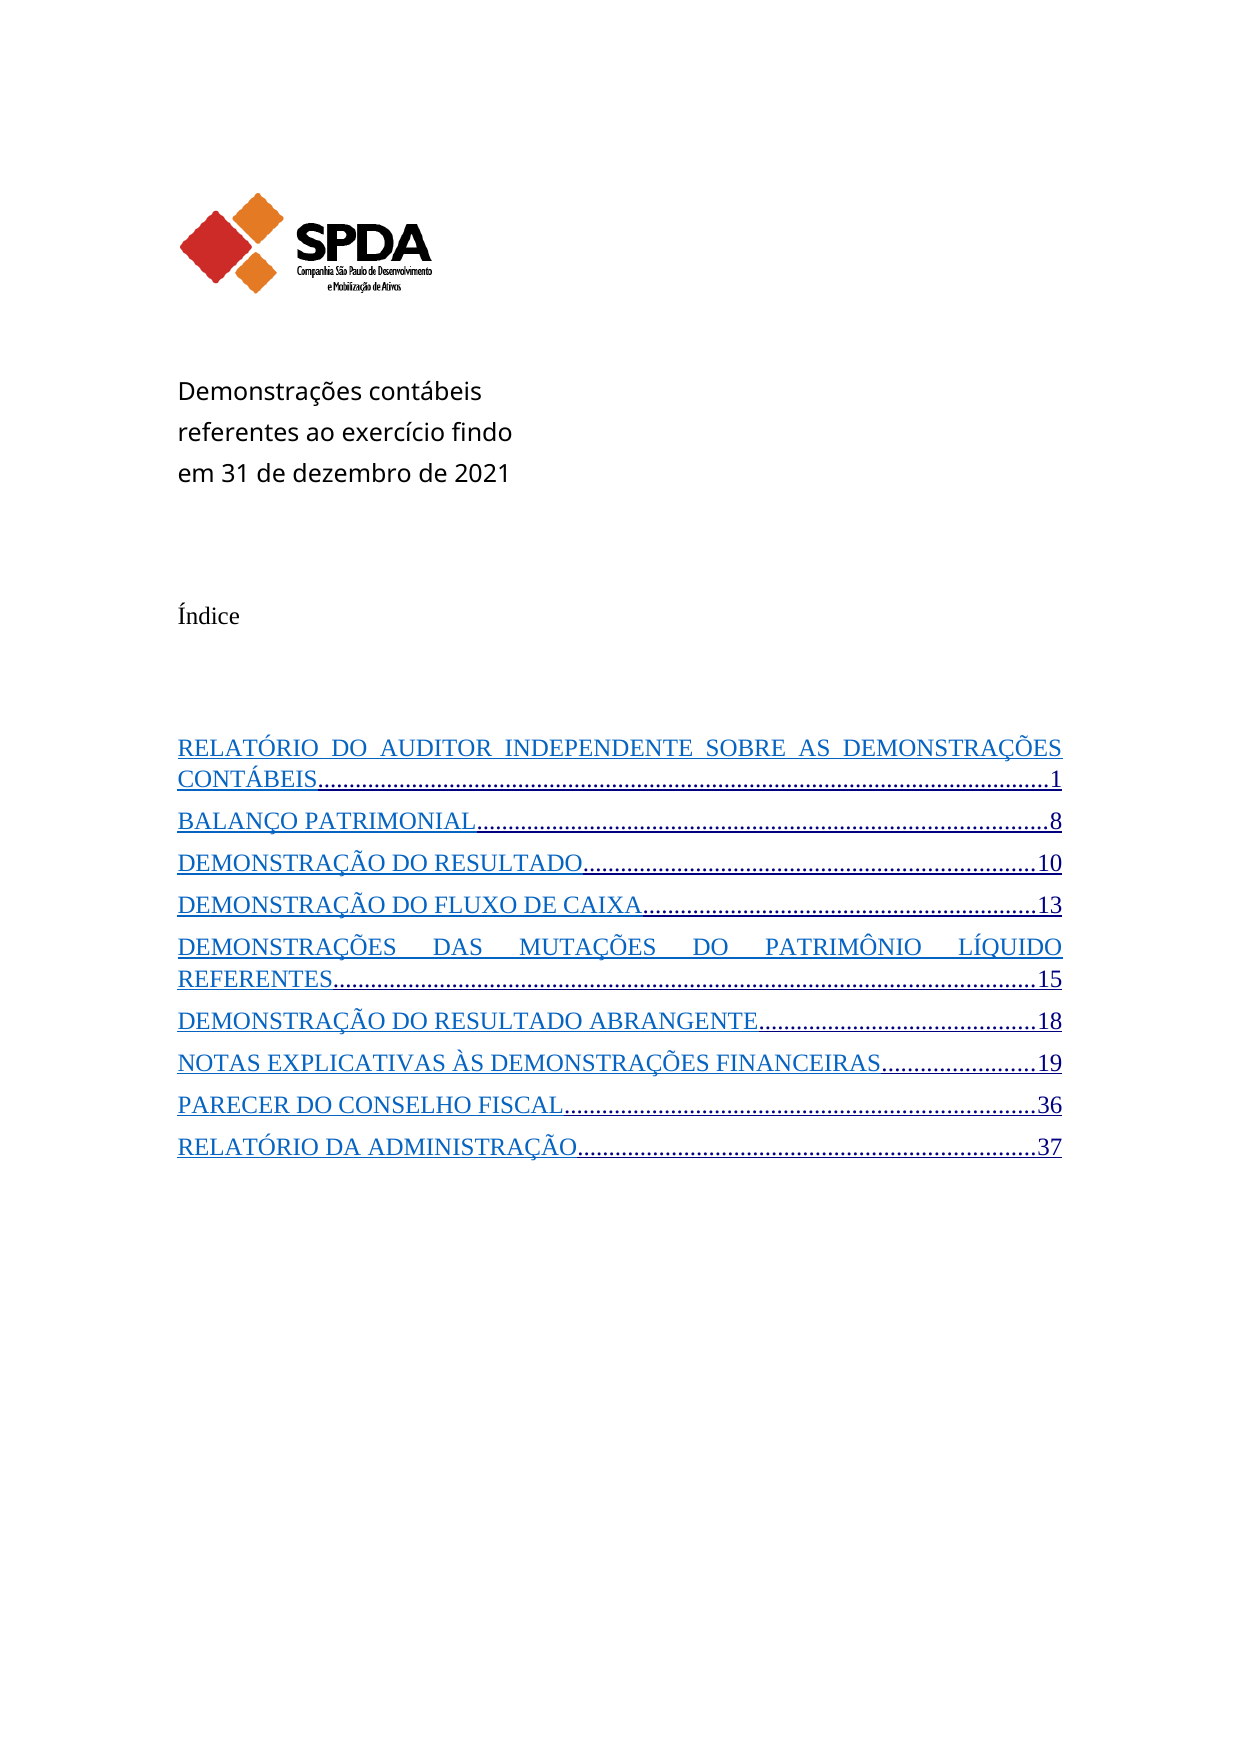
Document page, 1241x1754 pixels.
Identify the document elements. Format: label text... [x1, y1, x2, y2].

text Índice [177, 601, 1063, 630]
text DEMONSTRAÇÕES DAS MUTAÇÕES DO PATRIMÔNIO LÍQUIDO REFERENTES 15 [177, 958, 1063, 993]
text RELATÓRIO DO AUDITOR INDEPENDENTE SOBRE AS DEMONSTRAÇÕES CONTÁBEIS 1 [177, 733, 1063, 758]
text DEMONSTRAÇÃO DO FLUXO DE CAIXA 13 [177, 890, 1063, 919]
text RELATÓRIO DO AUDITOR INDEPENDENTE SOBRE AS DEMONSTRAÇÕES CONTÁBEIS 1 [177, 759, 1063, 793]
text DEMONSTRAÇÃO DO RESULTADO ABRANGENTE 18 [177, 1006, 1063, 1035]
text DEMONSTRAÇÕES DAS MUTAÇÕES DO PATRIMÔNIO LÍQUIDO REFERENTES 15 [177, 932, 1063, 957]
text BALANÇO PATRIMONIAL 8 [177, 806, 1063, 835]
text PARECER DO CONSELHO FISCAL 36 [177, 1090, 1063, 1119]
text DEMONSTRAÇÃO DO RESULTADO 10 [177, 848, 1063, 877]
text RELATÓRIO DA ADMINISTRAÇÃO 37 [177, 1132, 1063, 1161]
text Demonstrações contábeis referentes ao exercício findo em 31 de dezembro de 2021 [177, 374, 517, 490]
text NOTAS EXPLICATIVAS ÀS DEMONSTRAÇÕES FINANCEIRAS 19 [177, 1048, 1063, 1077]
